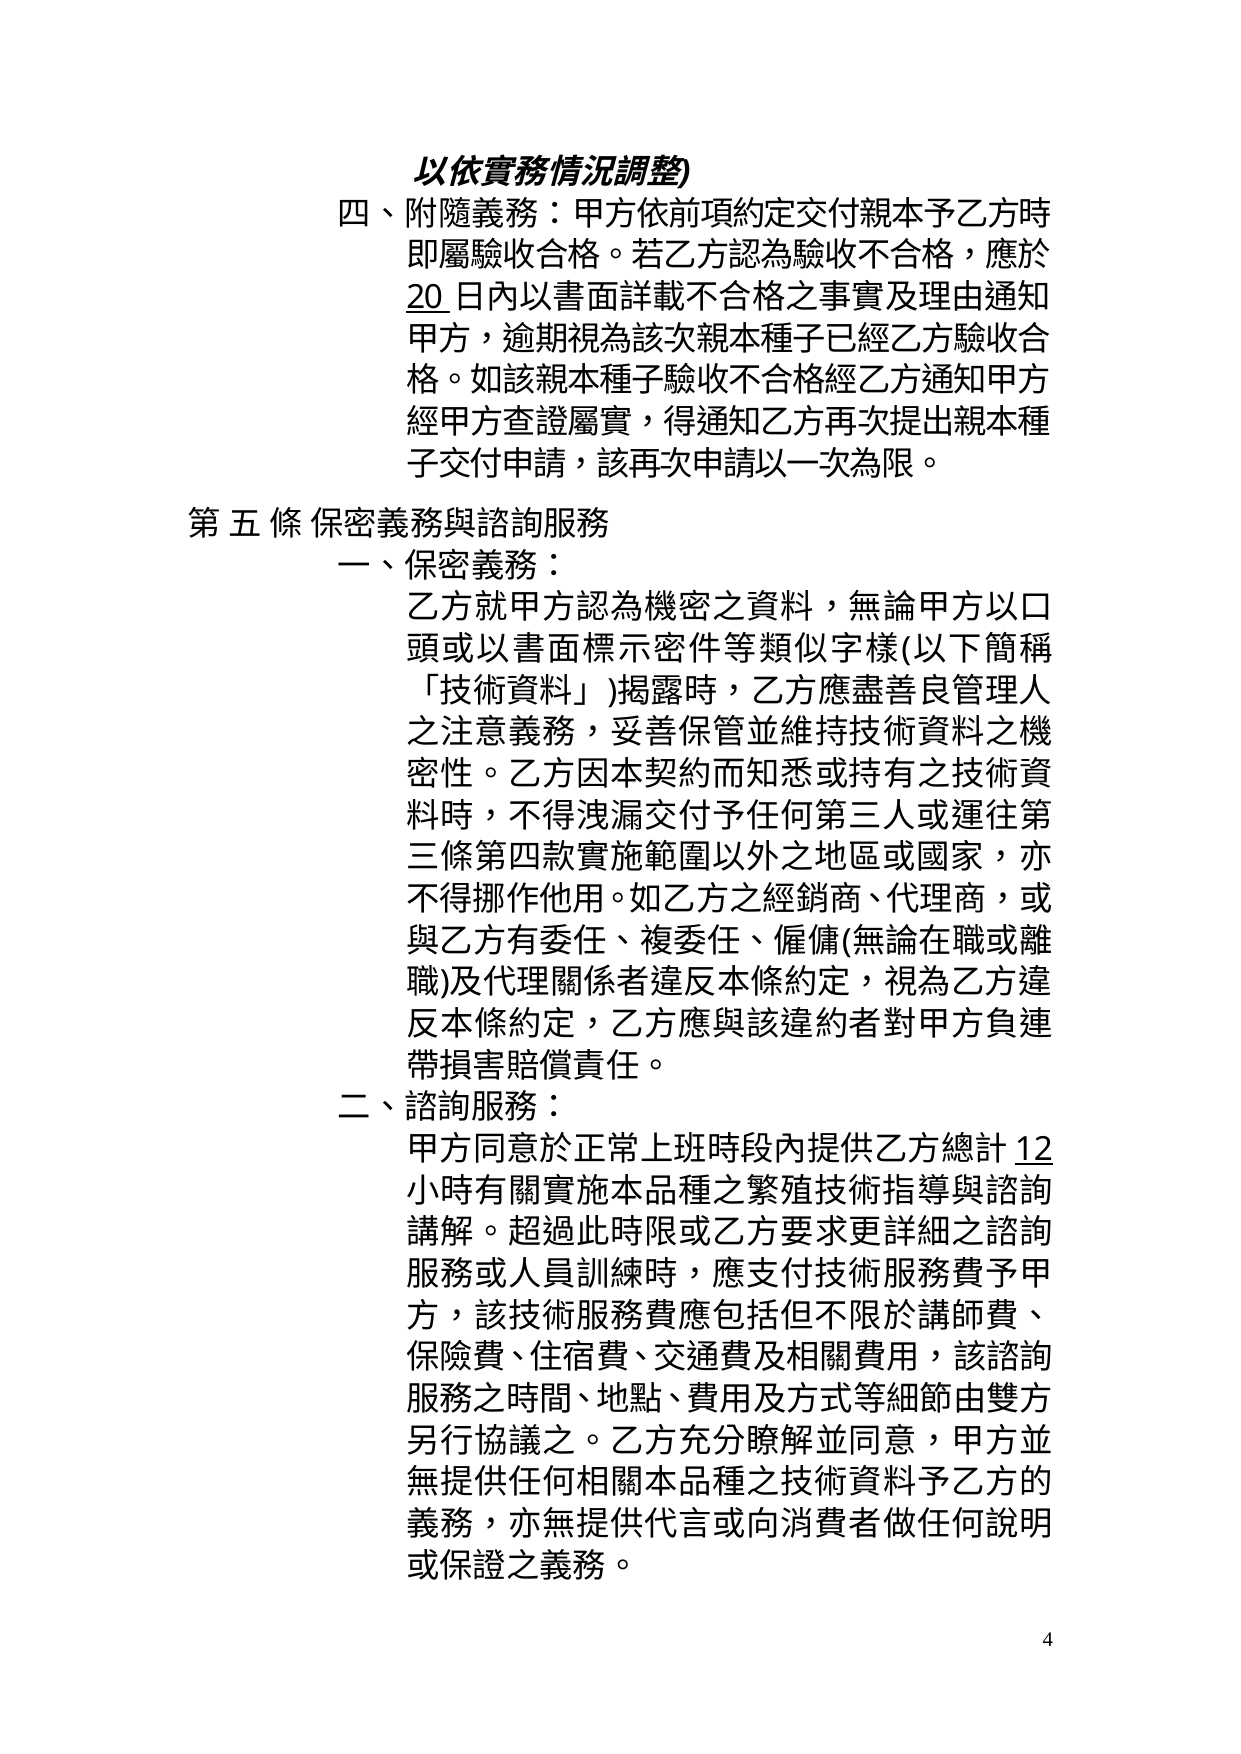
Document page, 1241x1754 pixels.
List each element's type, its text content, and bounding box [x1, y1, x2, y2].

text 四、附隨義務：甲方依前項約定交付親本予乙方時即屬驗收合格。若乙方認為驗收不合格，應於 20 日內以書面詳載不合格之事實及理由通知甲方，逾期視為該次親本種子已經乙方驗收合格。如該親本種子驗收不合格經乙方通知甲方，經甲方查證屬實，得通知乙方再次提出親本種子交付申請，該再次申請以一次為限。 [337, 192, 1053, 483]
text 乙方就甲方認為機密之資料，無論甲方以口頭或以書面標示密件等類似字樣(以下簡稱「技術資料」)揭露時，乙方應盡善良管理人之注意義務，妥善保管並維持技術資料之機密性。乙方因本契約而知悉或持有之技術資料時，不得洩漏交付予任何第三人或運往第三條第四款實施範圍以外之地區或國家，亦不得挪作他用。如乙方之經銷商、代理商，或與乙方有委任、複委任、僱傭(無論在職或離職)及代理關係者違反本條約定，視為乙方違反本條約定，乙方應與該違約者對甲方負連帶損害賠償責任。 [406, 585, 1053, 1085]
subtitle 第 五 條 保密義務與諮詢服務 [187, 502, 1053, 544]
text 一、保密義務： [337, 544, 1053, 585]
text 甲方同意於正常上班時段內提供乙方總計12小時有關實施本品種之繁殖技術指導與諮詢講解。超過此時限或乙方要求更詳細之諮詢服務或人員訓練時，應支付技術服務費予甲方，該技術服務費應包括但不限於講師費、保險費、住宿費、交通費及相關費用，該諮詢服務之時間、地點、費用及方式等細節由雙方另行協議之。乙方充分瞭解並同意，甲方並無提供任何相關本品種之技術資料予乙方的義務，亦無提供代言或向消費者做任何說明或保證之義務。 [406, 1127, 1053, 1585]
text 二、諮詢服務： [337, 1085, 1053, 1127]
text 以依實務情況調整) [344, 150, 1053, 192]
